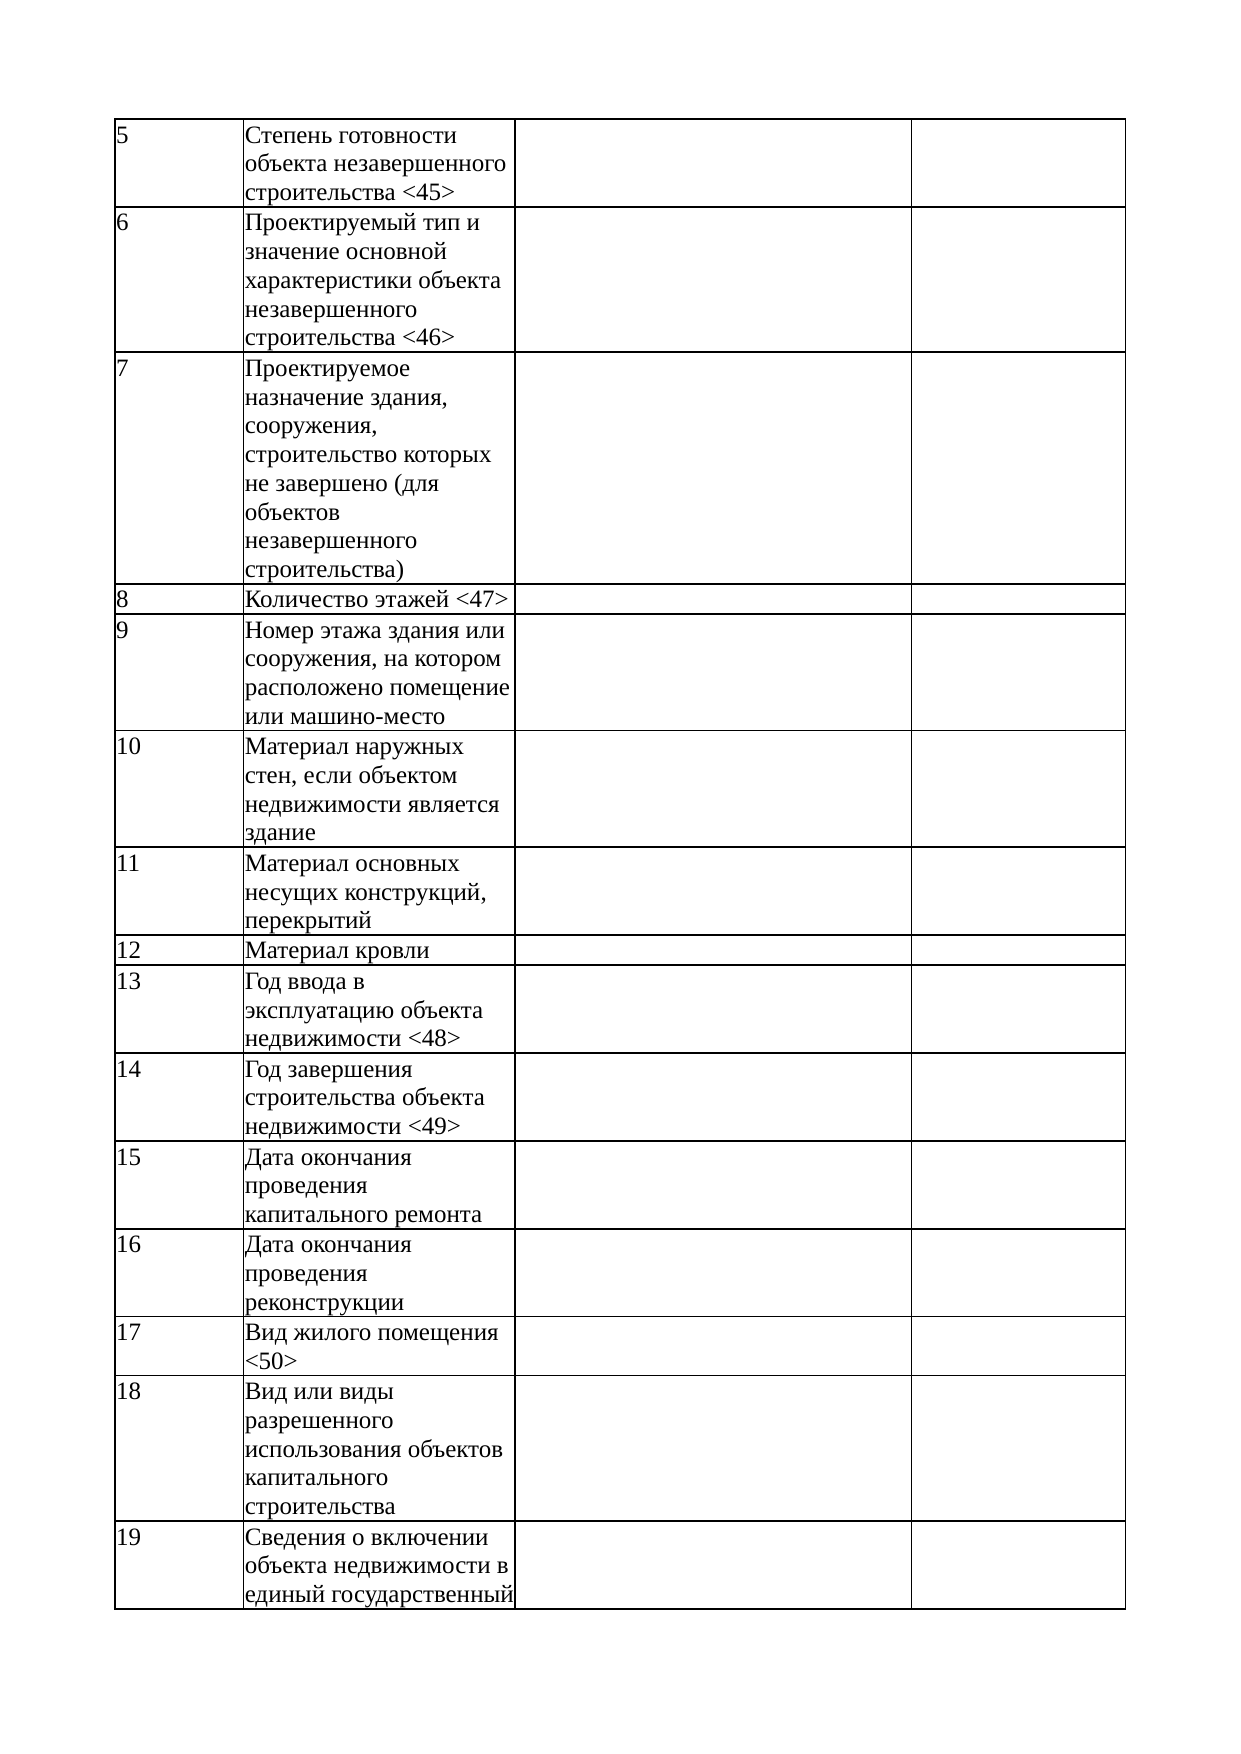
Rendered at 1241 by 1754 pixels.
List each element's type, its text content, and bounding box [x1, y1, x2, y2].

table_cell [516, 1376, 624, 1520]
table_cell [624, 1376, 704, 1520]
table_cell 6 [116, 208, 243, 351]
table_cell [912, 1142, 1020, 1228]
table_cell Проектируемый тип и значение основной характеристики объекта незавершенного строительства <46> [244, 208, 514, 351]
table_cell [912, 208, 1020, 351]
table_cell [624, 936, 704, 964]
table_cell [624, 208, 704, 351]
table_cell [1020, 966, 1125, 1052]
table_cell Дата окончания проведения реконструкции [244, 1230, 514, 1316]
table_cell 8 [116, 585, 243, 613]
table_cell Материал кровли [244, 936, 514, 964]
table_cell [705, 731, 831, 846]
table_cell [1020, 120, 1125, 206]
table_cell [912, 353, 1020, 583]
table_cell [705, 1054, 831, 1140]
table_cell 7 [116, 353, 243, 583]
table_cell [705, 353, 831, 583]
table_cell [624, 585, 704, 613]
table_cell [1020, 936, 1125, 964]
table_cell 11 [116, 848, 243, 934]
table_cell [912, 615, 1020, 730]
table_cell [516, 585, 624, 613]
table_cell Сведения о включении объекта недвижимости в единый государственный [244, 1522, 514, 1608]
table_cell Материал основных несущих конструкций, перекрытий [244, 848, 514, 934]
table_cell [831, 1142, 911, 1228]
table_cell Номер этажа здания или сооружения, на котором расположено помещение или машино-место [244, 615, 514, 730]
table_cell [1020, 848, 1125, 934]
table_cell [831, 1317, 911, 1375]
table_cell [705, 1376, 831, 1520]
table_cell [516, 1522, 624, 1608]
table_cell [516, 731, 624, 846]
table_cell Проектируемое назначение здания, сооружения, строительство которых не завершено (для объектов незавершенного строительства) [244, 353, 514, 583]
table_cell [516, 615, 624, 730]
table_cell [831, 1230, 911, 1316]
table_cell [912, 585, 1020, 613]
table_cell [516, 120, 624, 206]
table_cell [831, 585, 911, 613]
table_cell [516, 353, 624, 583]
table_cell [624, 1317, 704, 1375]
table_cell [516, 936, 624, 964]
table_cell [831, 1054, 911, 1140]
table_cell 13 [116, 966, 243, 1052]
table_cell [912, 120, 1020, 206]
table_cell Вид или виды разрешенного использования объектов капитального строительства [244, 1376, 514, 1520]
table_cell [1020, 1230, 1125, 1316]
table_cell Дата окончания проведения капитального ремонта [244, 1142, 514, 1228]
table_cell [705, 966, 831, 1052]
table_cell [831, 120, 911, 206]
table_cell [624, 1522, 704, 1608]
table_cell [1020, 353, 1125, 583]
table_cell [912, 848, 1020, 934]
table_cell [624, 1054, 704, 1140]
table_cell 16 [116, 1230, 243, 1316]
table_cell [912, 1376, 1020, 1520]
table_cell [912, 936, 1020, 964]
table_cell [705, 1142, 831, 1228]
table_cell [831, 936, 911, 964]
table_cell [705, 1317, 831, 1375]
table_cell 14 [116, 1054, 243, 1140]
table_cell [831, 1376, 911, 1520]
table_cell [912, 966, 1020, 1052]
table_cell [1020, 1317, 1125, 1375]
table_cell [1020, 731, 1125, 846]
table_cell [516, 208, 624, 351]
table_cell Год завершения строительства объекта недвижимости <49> [244, 1054, 514, 1140]
table_cell 15 [116, 1142, 243, 1228]
table_cell [831, 208, 911, 351]
table_cell [624, 731, 704, 846]
table_cell [624, 1230, 704, 1316]
table_cell [624, 848, 704, 934]
table_cell 9 [116, 615, 243, 730]
table_cell [516, 848, 624, 934]
table_cell [1020, 585, 1125, 613]
table_cell [516, 1142, 624, 1228]
table_cell Вид жилого помещения <50> [244, 1317, 514, 1375]
table_cell [1020, 1522, 1125, 1608]
table_cell [624, 120, 704, 206]
table_cell [912, 1317, 1020, 1375]
table_cell [705, 120, 831, 206]
table_cell [1020, 1142, 1125, 1228]
table_cell [705, 585, 831, 613]
table_cell [624, 615, 704, 730]
table_cell [831, 1522, 911, 1608]
table_cell [1020, 1376, 1125, 1520]
table_cell [705, 208, 831, 351]
table_cell Степень готовности объекта незавершенного строительства <45> [244, 120, 514, 206]
table_cell 10 [116, 731, 243, 846]
table_cell [912, 1230, 1020, 1316]
table_cell [624, 966, 704, 1052]
table_cell [831, 966, 911, 1052]
table_cell [912, 1522, 1020, 1608]
table_cell [1020, 1054, 1125, 1140]
table_cell [831, 353, 911, 583]
table_cell Количество этажей <47> [244, 585, 514, 613]
table_cell 12 [116, 936, 243, 964]
table_cell [516, 1054, 624, 1140]
table_cell Год ввода в эксплуатацию объекта недвижимости <48> [244, 966, 514, 1052]
table_cell 5 [116, 120, 243, 206]
table_cell [1020, 208, 1125, 351]
table_cell [831, 615, 911, 730]
table_cell [624, 1142, 704, 1228]
table_cell [831, 848, 911, 934]
table_cell 19 [116, 1522, 243, 1608]
table_cell [516, 1230, 624, 1316]
table_cell 18 [116, 1376, 243, 1520]
table_cell [912, 731, 1020, 846]
table_cell [705, 1230, 831, 1316]
table_cell Материал наружных стен, если объектом недвижимости является здание [244, 731, 514, 846]
table_cell [516, 1317, 624, 1375]
table_cell [831, 731, 911, 846]
table_cell [516, 966, 624, 1052]
table_cell [705, 1522, 831, 1608]
table_cell [705, 936, 831, 964]
table_cell [1020, 615, 1125, 730]
table_cell [705, 848, 831, 934]
table_cell [912, 1054, 1020, 1140]
table_cell [705, 615, 831, 730]
table_cell 17 [116, 1317, 243, 1375]
table_cell [624, 353, 704, 583]
